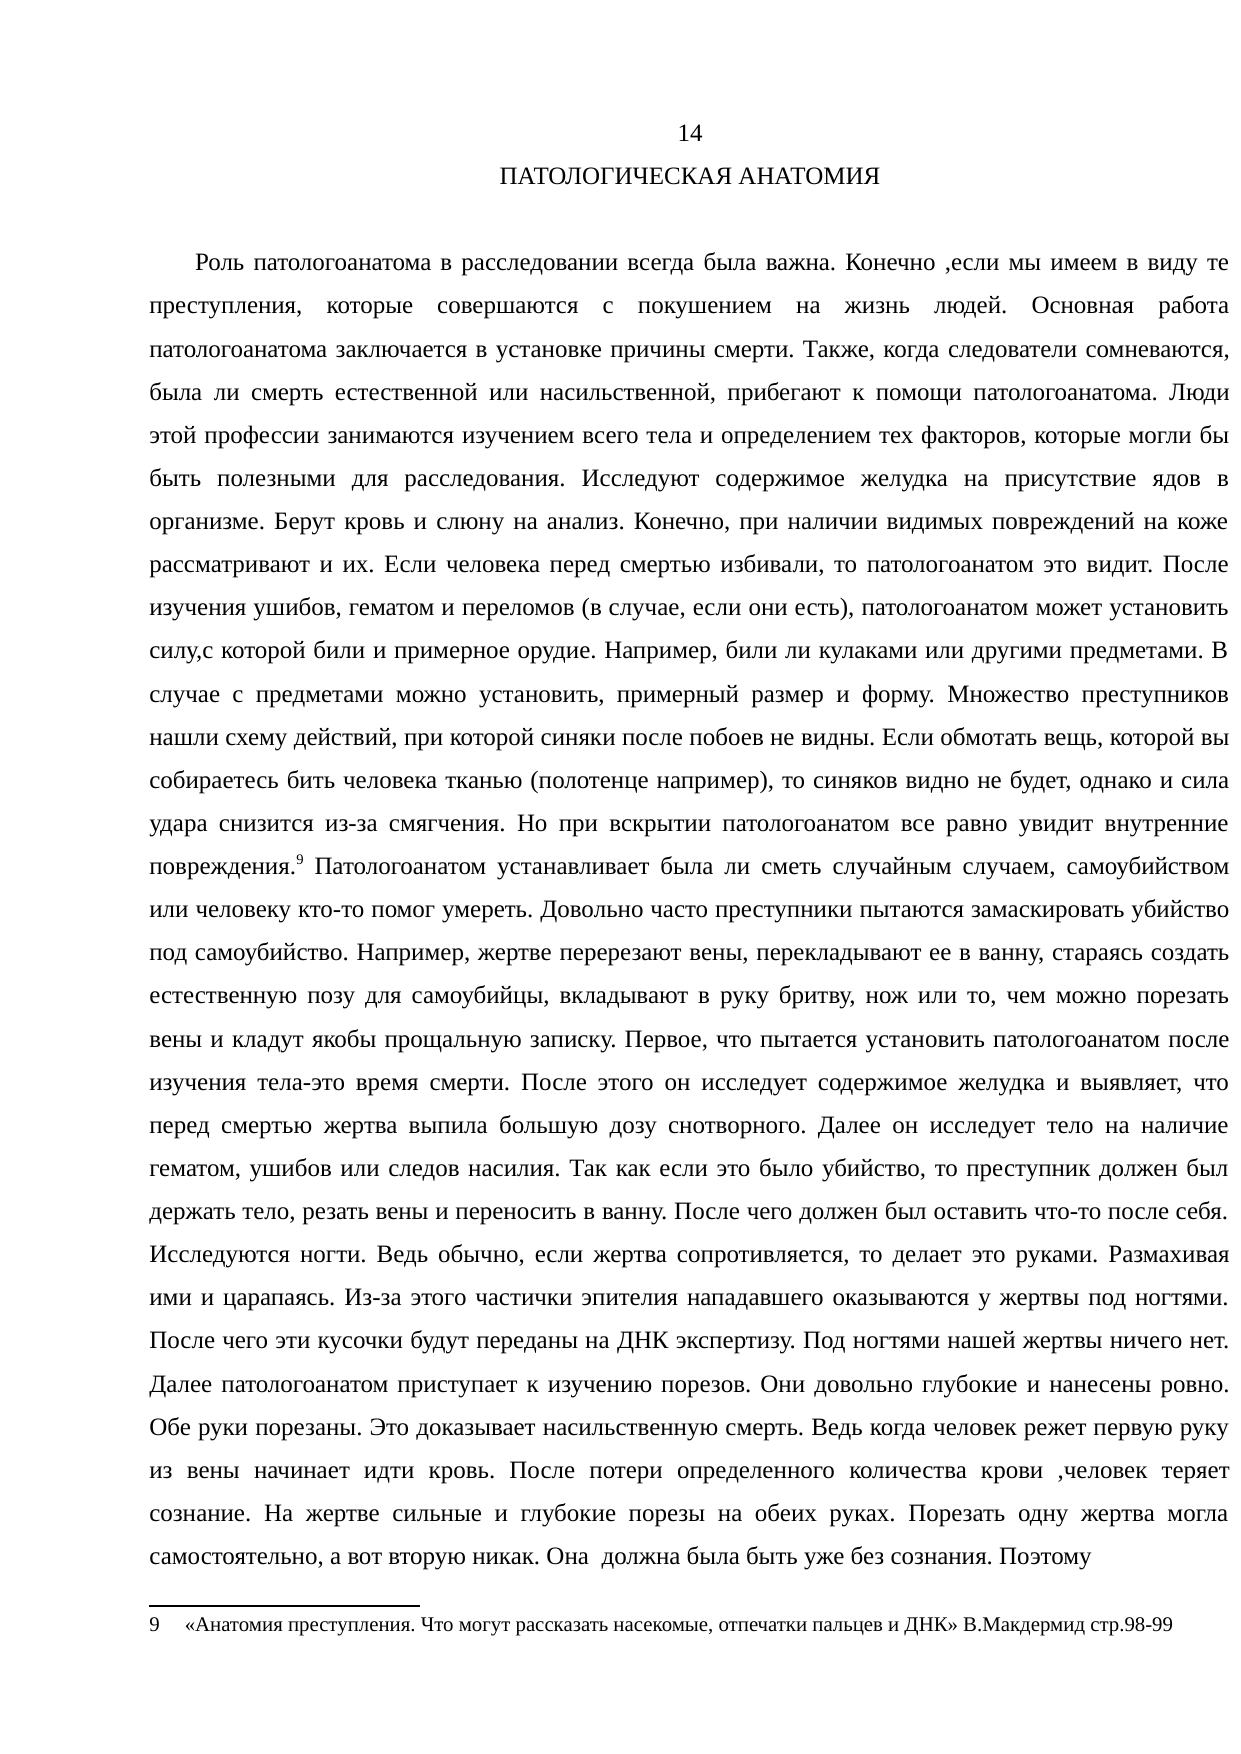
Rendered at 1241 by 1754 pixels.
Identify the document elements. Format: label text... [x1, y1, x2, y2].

text ПАТОЛОГИЧЕСКАЯ АНАТОМИЯ [149, 161, 1230, 190]
text 14 [149, 118, 1230, 147]
text Роль патологоанатома в расследовании всегда была важна. Конечно ,если мы имеем в виду те преступления, которые совершаются с покушением на жизнь людей. Основная работа патологоанатома заключается в установке причины смерти. Также, когда следователи сомневаются, была ли смерть естественной или насильственной, прибегают к помощи патологоанатома. Люди этой профессии занимаются изучением всего тела и определением тех факторов, которые могли бы быть полезными для расследования. Исследуют содержимое желудка на присутствие ядов в организме. Берут кровь и слюну на анализ. Конечно, при наличии видимых повреждений на коже рассматривают и их. Если человека перед смертью избивали, то патологоанатом это видит. После изучения ушибов, гематом и переломов (в случае, если они есть), патологоанатом может установить силу,с которой били и примерное орудие. Например, били ли кулаками или другими предметами. В случае с предметами можно установить, примерный размер и форму. Множество преступников нашли схему действий, при которой синяки после побоев не видны. Если обмотать вещь, которой вы собираетесь бить человека тканью (полотенце например), то синяков видно не будет, однако и сила удара снизится из-за смягчения. Но при вскрытии патологоанатом все равно увидит внутренние повреждения. Патологоанатом устанавливает была ли сметь случайным случаем, самоубийством или человеку кто-то помог умереть. Довольно часто преступники пытаются замаскировать убийство под самоубийство. Например, жертве перерезают вены, перекладывают ее в ванну, стараясь создать естественную позу для самоубийцы, вкладывают в руку бритву, нож или то, чем можно порезать вены и кладут якобы прощальную записку. Первое, что пытается установить патологоанатом после изучения тела-это время смерти. После этого он исследует содержимое желудка и выявляет, что перед смертью жертва выпила большую дозу снотворного. Далее он исследует тело на наличие гематом, ушибов или следов насилия. Так как если это было убийство, то преступник должен был держать тело, резать вены и переносить в ванну. После чего должен был оставить что-то после себя. Исследуются ногти. Ведь обычно, если жертва сопротивляется, то делает это руками. Размахивая ими и царапаясь. Из-за этого частички эпителия нападавшего оказываются у жертвы под ногтями. После чего эти кусочки будут переданы на ДНК экспертизу. Под ногтями нашей жертвы ничего нет. Далее патологоанатом приступает к изучению порезов. Они довольно глубокие и нанесены ровно. Обе руки порезаны. Это доказывает насильственную смерть. Ведь когда человек режет первую руку из вены начинает идти кровь. После потери определенного количества крови ,человек теряет сознание. На жертве сильные и глубокие порезы на обеих руках. Порезать одну жертва могла самостоятельно, а вот вторую никак. Она должна была быть уже без сознания. Поэтому [149, 247, 1230, 1570]
text «Анатомия преступления. Что могут рассказать насекомые, отпечатки пальцев и ДНК» В.Макдермид стр.98-99 [149, 1612, 1230, 1636]
